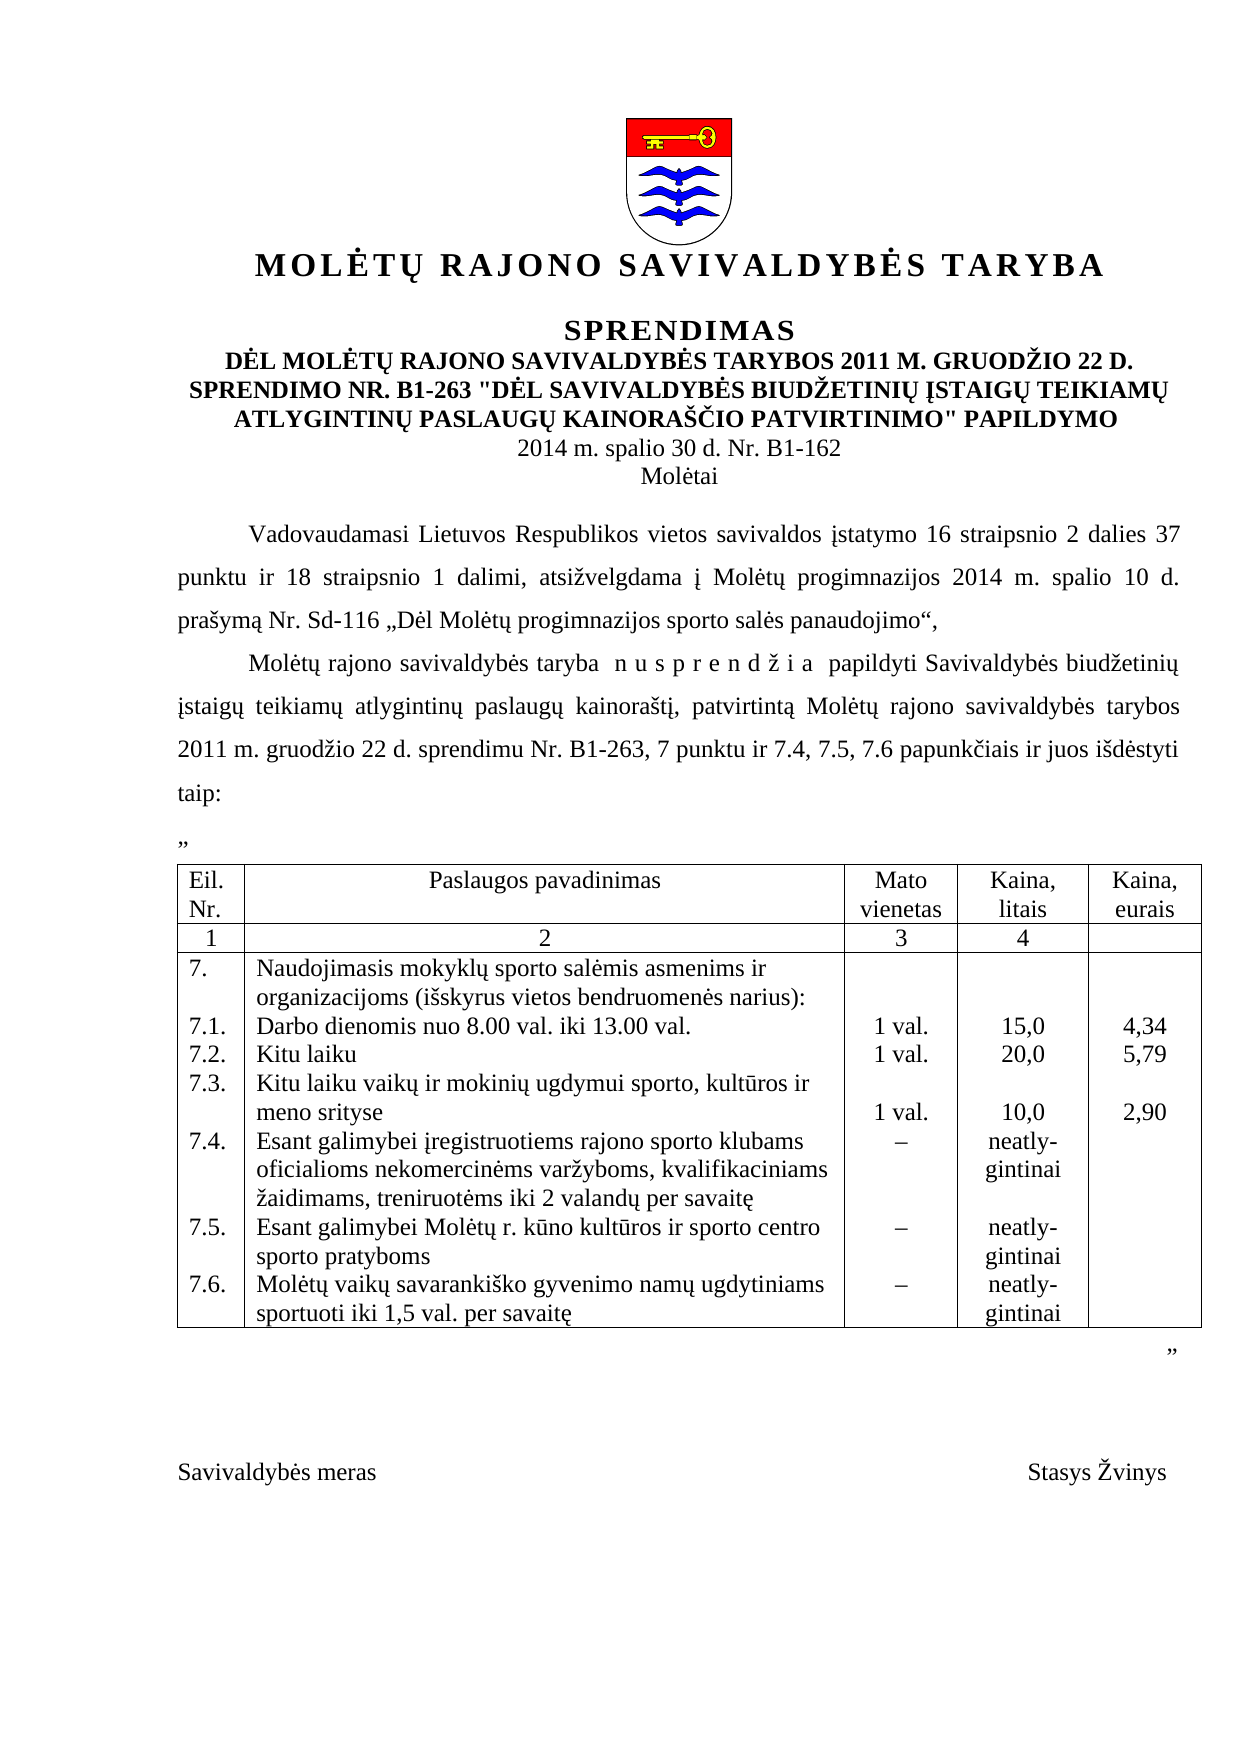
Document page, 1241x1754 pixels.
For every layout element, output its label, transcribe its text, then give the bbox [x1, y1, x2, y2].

text „ [177, 821, 1181, 849]
table_header Paslaugos pavadinimas [245, 865, 844, 922]
table_cell 1 [178, 924, 244, 952]
table_cell 15,0 20,0 10,0 neatly-gintinai neatly-gintinai neatly-gintinai [958, 953, 1088, 1327]
text „ [177, 1328, 1167, 1357]
table_cell 4 [958, 924, 1088, 952]
table_cell Naudojimasis mokyklų sporto salėmis asmenims ir organizacijoms (išskyrus vietos bendruomenės narius): Darbo dienomis nuo 8.00 val. iki 13.00 val. Kitu laiku Kitu laiku vaikų ir mokinių ugdymui sporto, kultūros ir meno srityse Esant galimybei įregistruotiems rajono sporto klubams oficialioms nekomercinėms varžyboms, kvalifikaciniams žaidimams, treniruotėms iki 2 valandų per savaitę Esant galimybei Molėtų r. kūno kultūros ir sporto centro sporto pratyboms Molėtų vaikų savarankiško gyvenimo namų ugdytiniams sportuoti iki 1,5 val. per savaitę [245, 953, 844, 1327]
table_cell [1089, 924, 1201, 952]
table_header Kaina, litais [958, 865, 1088, 922]
text 2014 m. spalio 30 d. Nr. B1-162 [177, 433, 1181, 461]
table_header Eil. Nr. [178, 865, 244, 922]
text Molėtų rajono savivaldybės taryba n u s p r e n d ž i a papildyti Savivaldybės biudžetinių įstaigų teikiamų atlygintinų paslaugų kainoraštį, patvirtintą Molėtų rajono savivaldybės tarybos 2011 m. gruodžio 22 d. sprendimu Nr. B1-263, 7 punktu ir 7.4, 7.5, 7.6 papunkčiais ir juos išdėstyti taip: [177, 648, 1181, 806]
text Savivaldybės meras Stasys Žvinys [177, 1457, 1181, 1486]
text Vadovaudamasi Lietuvos Respublikos vietos savivaldos įstatymo 16 straipsnio 2 dalies 37 punktu ir 18 straipsnio 1 dalimi, atsižvelgdama į Molėtų progimnazijos 2014 m. spalio 10 d. prašymą Nr. Sd-116 „Dėl Molėtų progimnazijos sporto salės panaudojimo“, [177, 519, 1181, 634]
text SPRENDIMAS [177, 313, 1181, 346]
table_cell 3 [845, 924, 957, 952]
table_header Kaina, eurais [1089, 865, 1201, 922]
text Dėl molėtų rajono savivaldybės tarybos 2011 m. gruodžio 22 d. sprendimo nr. b1-263 "dėl savivaldybės biudžetinių įstaigų teikiamų atlygintinų paslaugų kainoraščio patvirtinimo" papildymo [177, 346, 1181, 433]
text Molėtai [177, 461, 1181, 490]
table_cell 2 [245, 924, 844, 952]
table_header Mato vienetas [845, 865, 957, 922]
table_cell 1 val. 1 val. 1 val. – – – [845, 953, 957, 1327]
table_cell 4,34 5,79 2,90 [1089, 953, 1201, 1327]
table_cell 7. 7.1. 7.2. 7.3. 7.4. 7.5. 7.6. [178, 953, 244, 1327]
text MOLĖTŲ RAJONO SAVIVALDYBĖS TARYBA [177, 246, 1181, 284]
